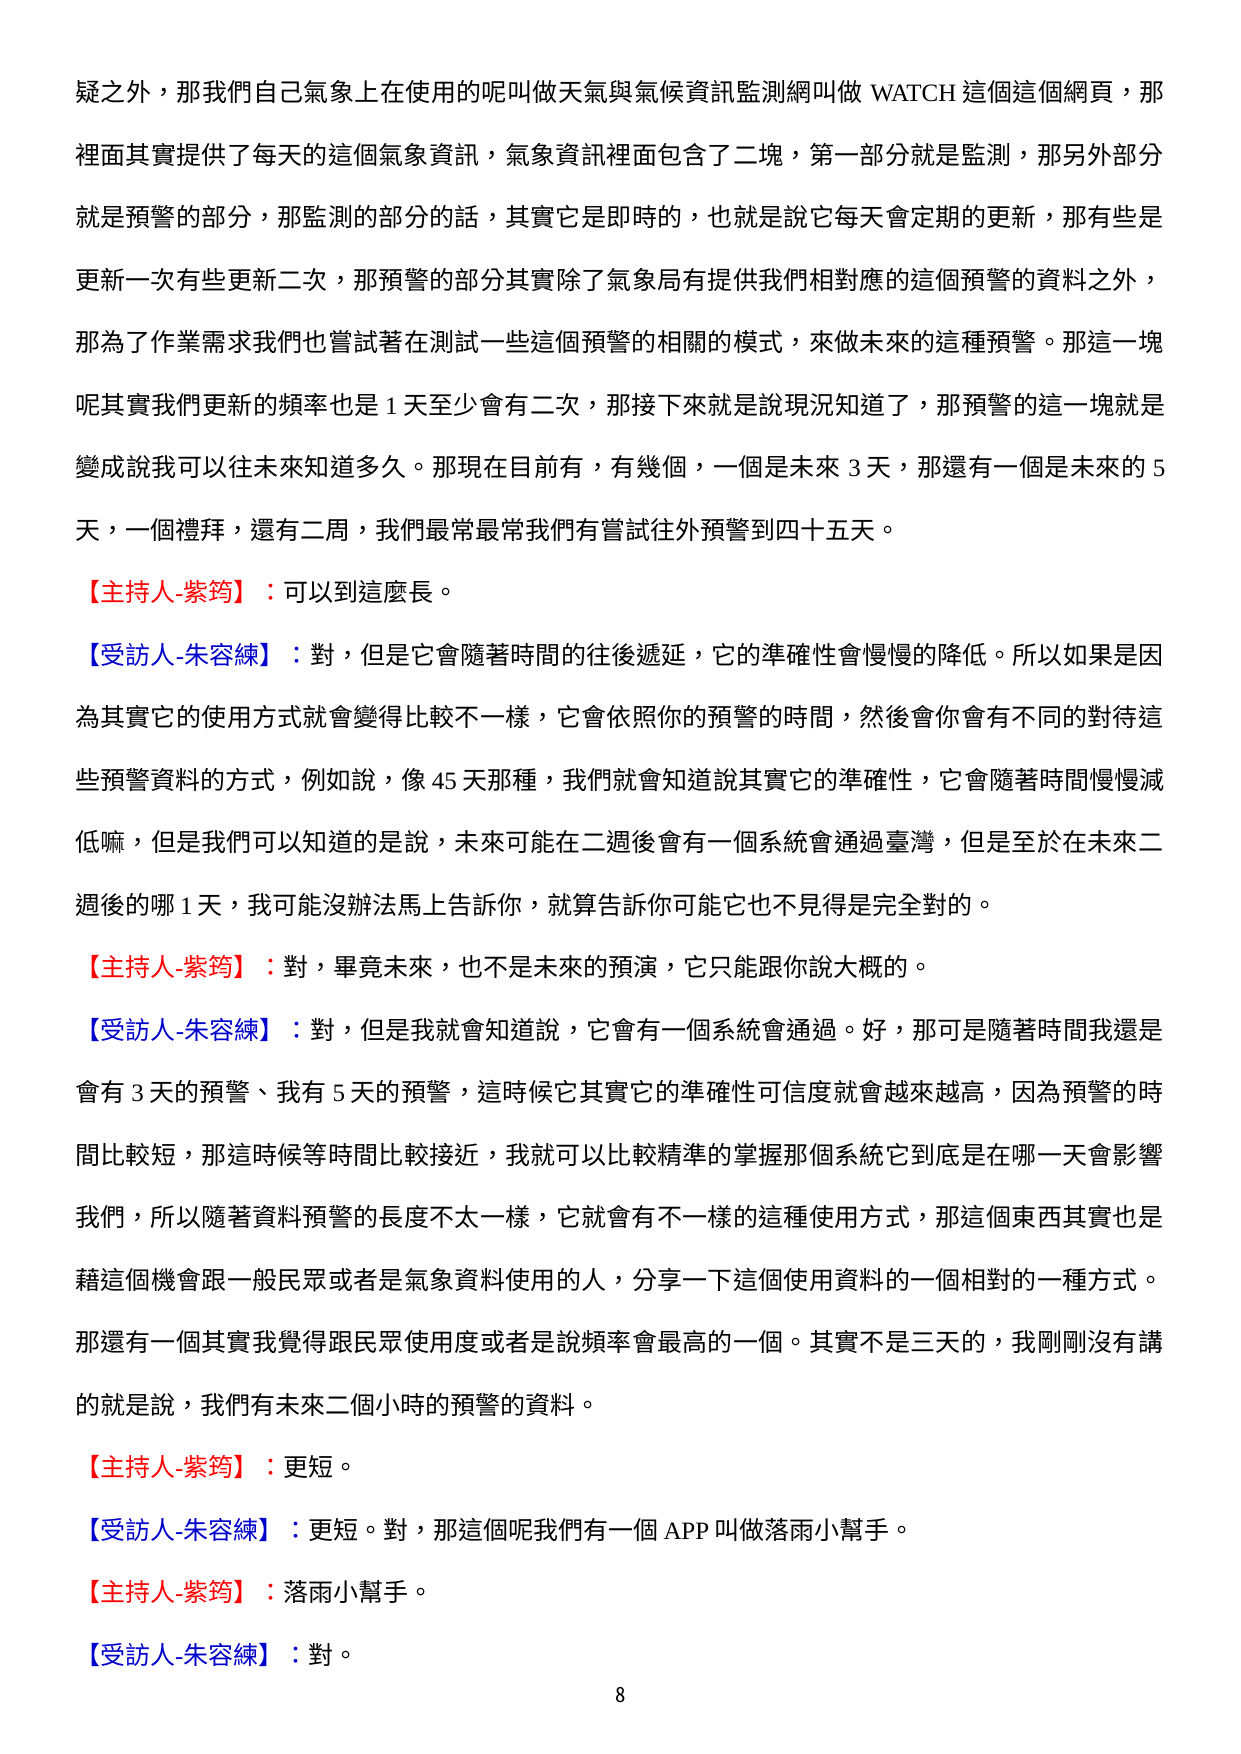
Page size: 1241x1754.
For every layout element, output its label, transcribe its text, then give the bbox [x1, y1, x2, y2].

text 【受訪人-朱容練】：對，但是它會隨著時間的往後遞延，它的準確性會慢慢的降低。所以如果是因為其實它的使用方式就會變得比較不一樣，它會依照你的預警的時間，然後會你會有不同的對待這些預警資料的方式，例如說，像45天那種，我們就會知道說其實它的準確性，它會隨著時間慢慢減低嘛，但是我們可以知道的是說，未來可能在二週後會有一個系統會通過臺灣，但是至於在未來二週後的哪1天，我可能沒辦法馬上告訴你，就算告訴你可能它也不見得是完全對的。 [75, 612, 1165, 924]
text 【受訪人-朱容練】：更短。對，那這個呢我們有一個APP叫做落雨小幫手。 [75, 1487, 1165, 1549]
text 【受訪人-朱容練】：對，但是我就會知道說，它會有一個系統會通過。好，那可是隨著時間我還是會有3天的預警、我有5天的預警，這時候它其實它的準確性可信度就會越來越高，因為預警的時間比較短，那這時候等時間比較接近，我就可以比較精準的掌握那個系統它到底是在哪一天會影響我們，所以隨著資料預警的長度不太一樣，它就會有不一樣的這種使用方式，那這個東西其實也是藉這個機會跟一般民眾或者是氣象資料使用的人，分享一下這個使用資料的一個相對的一種方式。那還有一個其實我覺得跟民眾使用度或者是說頻率會最高的一個。其實不是三天的，我剛剛沒有講的就是說，我們有未來二個小時的預警的資料。 [75, 987, 1165, 1424]
text 【主持人-紫筠】：可以到這麼長。 [75, 549, 1165, 612]
text 【主持人-紫筠】：更短。 [75, 1424, 1165, 1487]
text 疑之外，那我們自己氣象上在使用的呢叫做天氣與氣候資訊監測網叫做WATCH這個這個網頁，那裡面其實提供了每天的這個氣象資訊，氣象資訊裡面包含了二塊，第一部分就是監測，那另外部分就是預警的部分，那監測的部分的話，其實它是即時的，也就是說它每天會定期的更新，那有些是更新一次有些更新二次，那預警的部分其實除了氣象局有提供我們相對應的這個預警的資料之外，那為了作業需求我們也嘗試著在測試一些這個預警的相關的模式，來做未來的這種預警。那這一塊呢其實我們更新的頻率也是1天至少會有二次，那接下來就是說現況知道了，那預警的這一塊就是變成說我可以往未來知道多久。那現在目前有，有幾個，一個是未來3天，那還有一個是未來的5天，一個禮拜，還有二周，我們最常最常我們有嘗試往外預警到四十五天。 [75, 49, 1165, 549]
text 【受訪人-朱容練】：對。 [75, 1612, 1165, 1674]
text 【主持人-紫筠】：對，畢竟未來，也不是未來的預演，它只能跟你說大概的。 [75, 924, 1165, 987]
text 【主持人-紫筠】：落雨小幫手。 [75, 1549, 1165, 1612]
